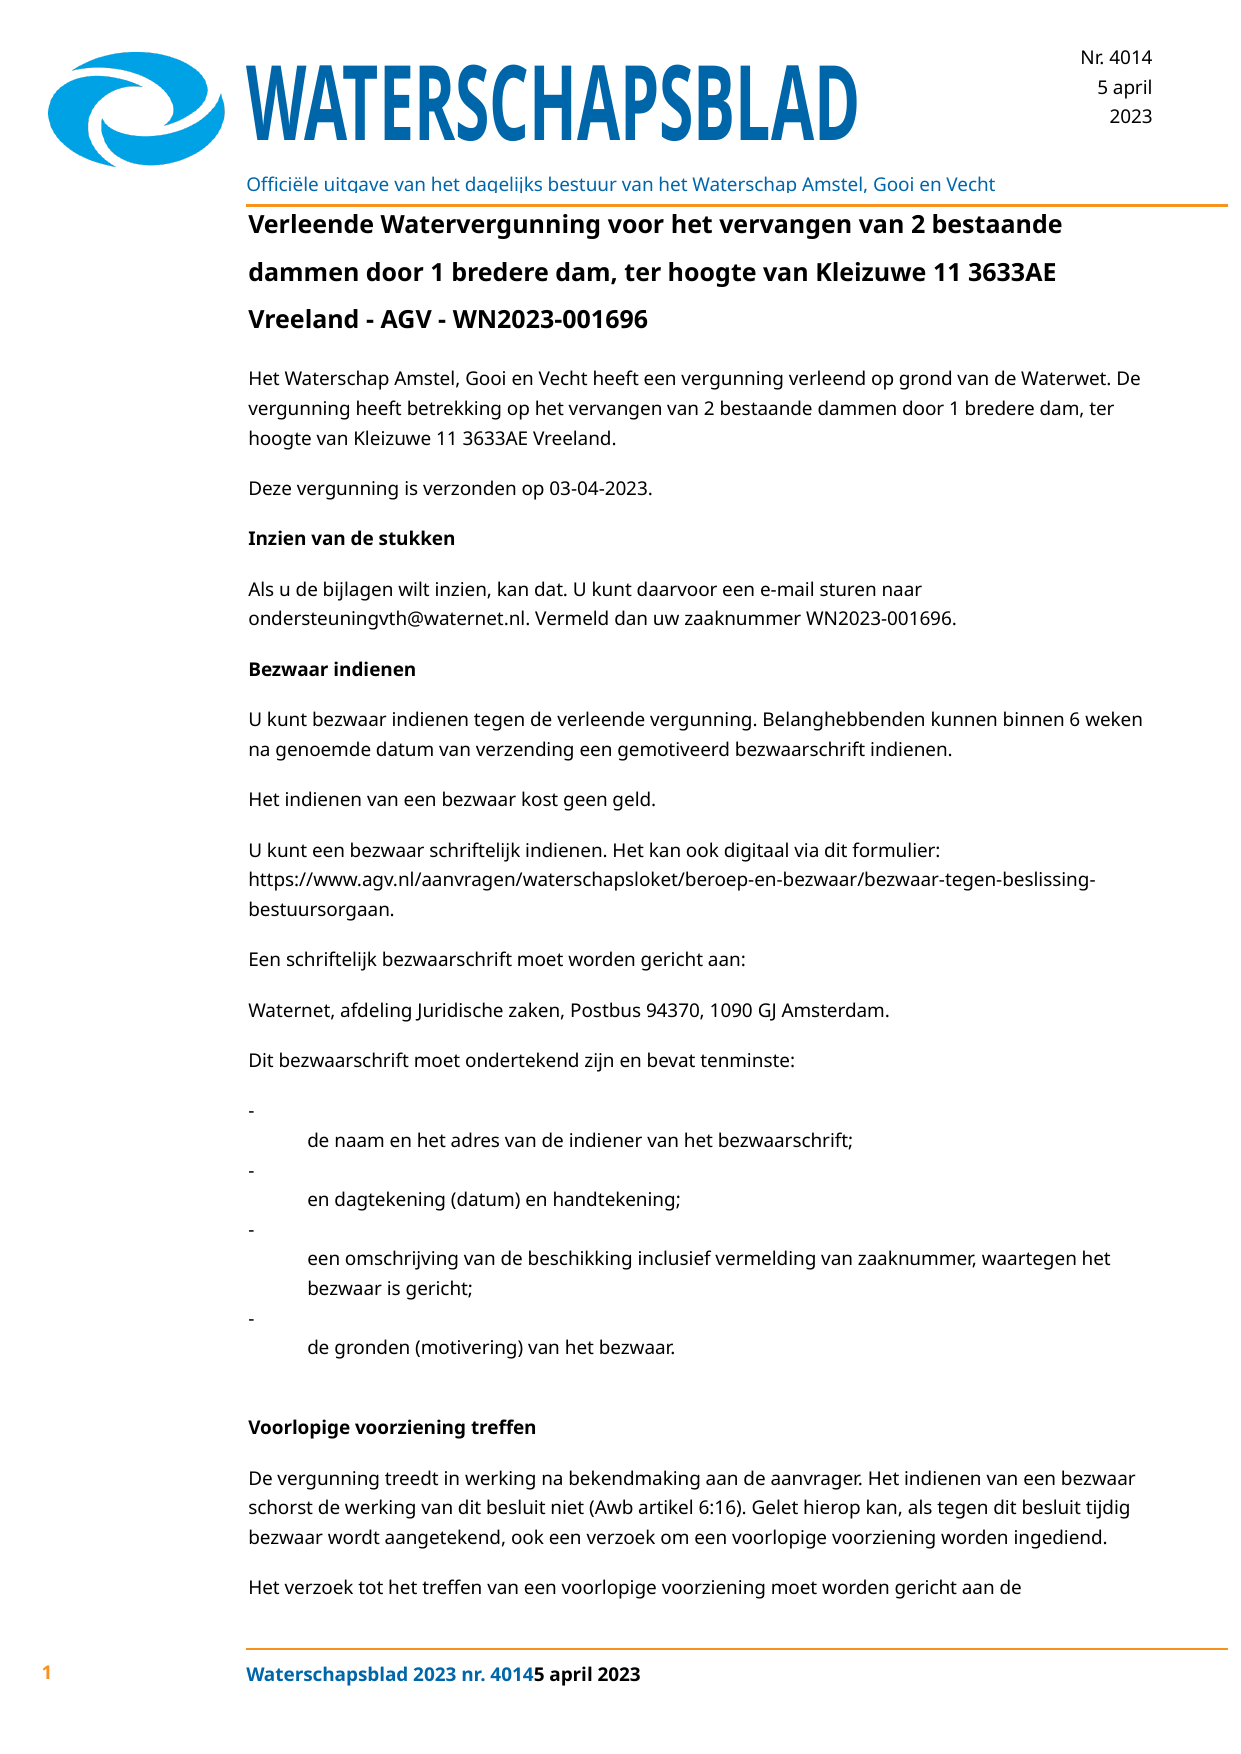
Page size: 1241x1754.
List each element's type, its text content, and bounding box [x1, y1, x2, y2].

text Het indienen van een bezwaar kost geen geld. [248, 786, 1152, 812]
text Dit bezwaarschrift moet ondertekend zijn en bevat tenminste: [248, 1047, 1152, 1073]
text Het verzoek tot het treffen van een voorlopige voorziening moet worden gericht aan de [248, 1574, 1152, 1600]
text De vergunning treedt in werking na bekendmaking aan de aanvrager. Het indienen van een bezwaar schorst de werking van dit besluit niet (Awb artikel 6:16). Gelet hierop kan, als tegen dit besluit tijdig bezwaar wordt aangetekend, ook een verzoek om een voorlopige voorziening worden ingediend. [248, 1465, 1152, 1549]
text Voorlopige voorziening treffen [248, 1414, 1152, 1440]
list en dagtekening (datum) en handtekening; [248, 1186, 1152, 1212]
list de gronden (motivering) van het bezwaar. [248, 1334, 1152, 1360]
text Het Waterschap Amstel, Gooi en Vecht heeft een vergunning verleend op grond van de Waterwet. De vergunning heeft betrekking op het vervangen van 2 bestaande dammen door 1 bredere dam, ter hoogte van Kleizuwe 11 3633AE Vreeland. [248, 366, 1152, 450]
text Bezwaar indienen [248, 656, 1152, 682]
text Verleende Watervergunning voor het vervangen van 2 bestaande dammen door 1 bredere dam, ter hoogte van Kleizuwe 11 3633AE Vreeland - AGV - WN2023-001696 [248, 207, 1152, 336]
text Als u de bijlagen wilt inzien, kan dat. U kunt daarvoor een e-mail sturen naar ondersteuningvth@waternet.nl. Vermeld dan uw zaaknummer WN2023-001696. [248, 576, 1152, 631]
list een omschrijving van de beschikking inclusief vermelding van zaaknummer, waartegen het bezwaar is gericht; [248, 1246, 1152, 1301]
text Waternet, afdeling Juridische zaken, Postbus 94370, 1090 GJ Amsterdam. [248, 997, 1152, 1022]
text U kunt bezwaar indienen tegen de verleende vergunning. Belanghebbenden kunnen binnen 6 weken na genoemde datum van verzending een gemotiveerd bezwaarschrift indienen. [248, 706, 1152, 762]
list de naam en het adres van de indiener van het bezwaarschrift; [248, 1127, 1152, 1153]
text Inzien van de stukken [248, 526, 1152, 551]
picture [41, 47, 231, 172]
text U kunt een bezwaar schriftelijk indienen. Het kan ook digitaal via dit formulier: https://www.agv.nl/aanvragen/waterschapsloket/beroep-en-bezwaar/bezwaar-tegen-beslissing-bestuursorgaan. [248, 837, 1152, 922]
text Een schriftelijk bezwaarschrift moet worden gericht aan: [248, 946, 1152, 972]
text Deze vergunning is verzonden op 03-04-2023. [248, 475, 1152, 501]
